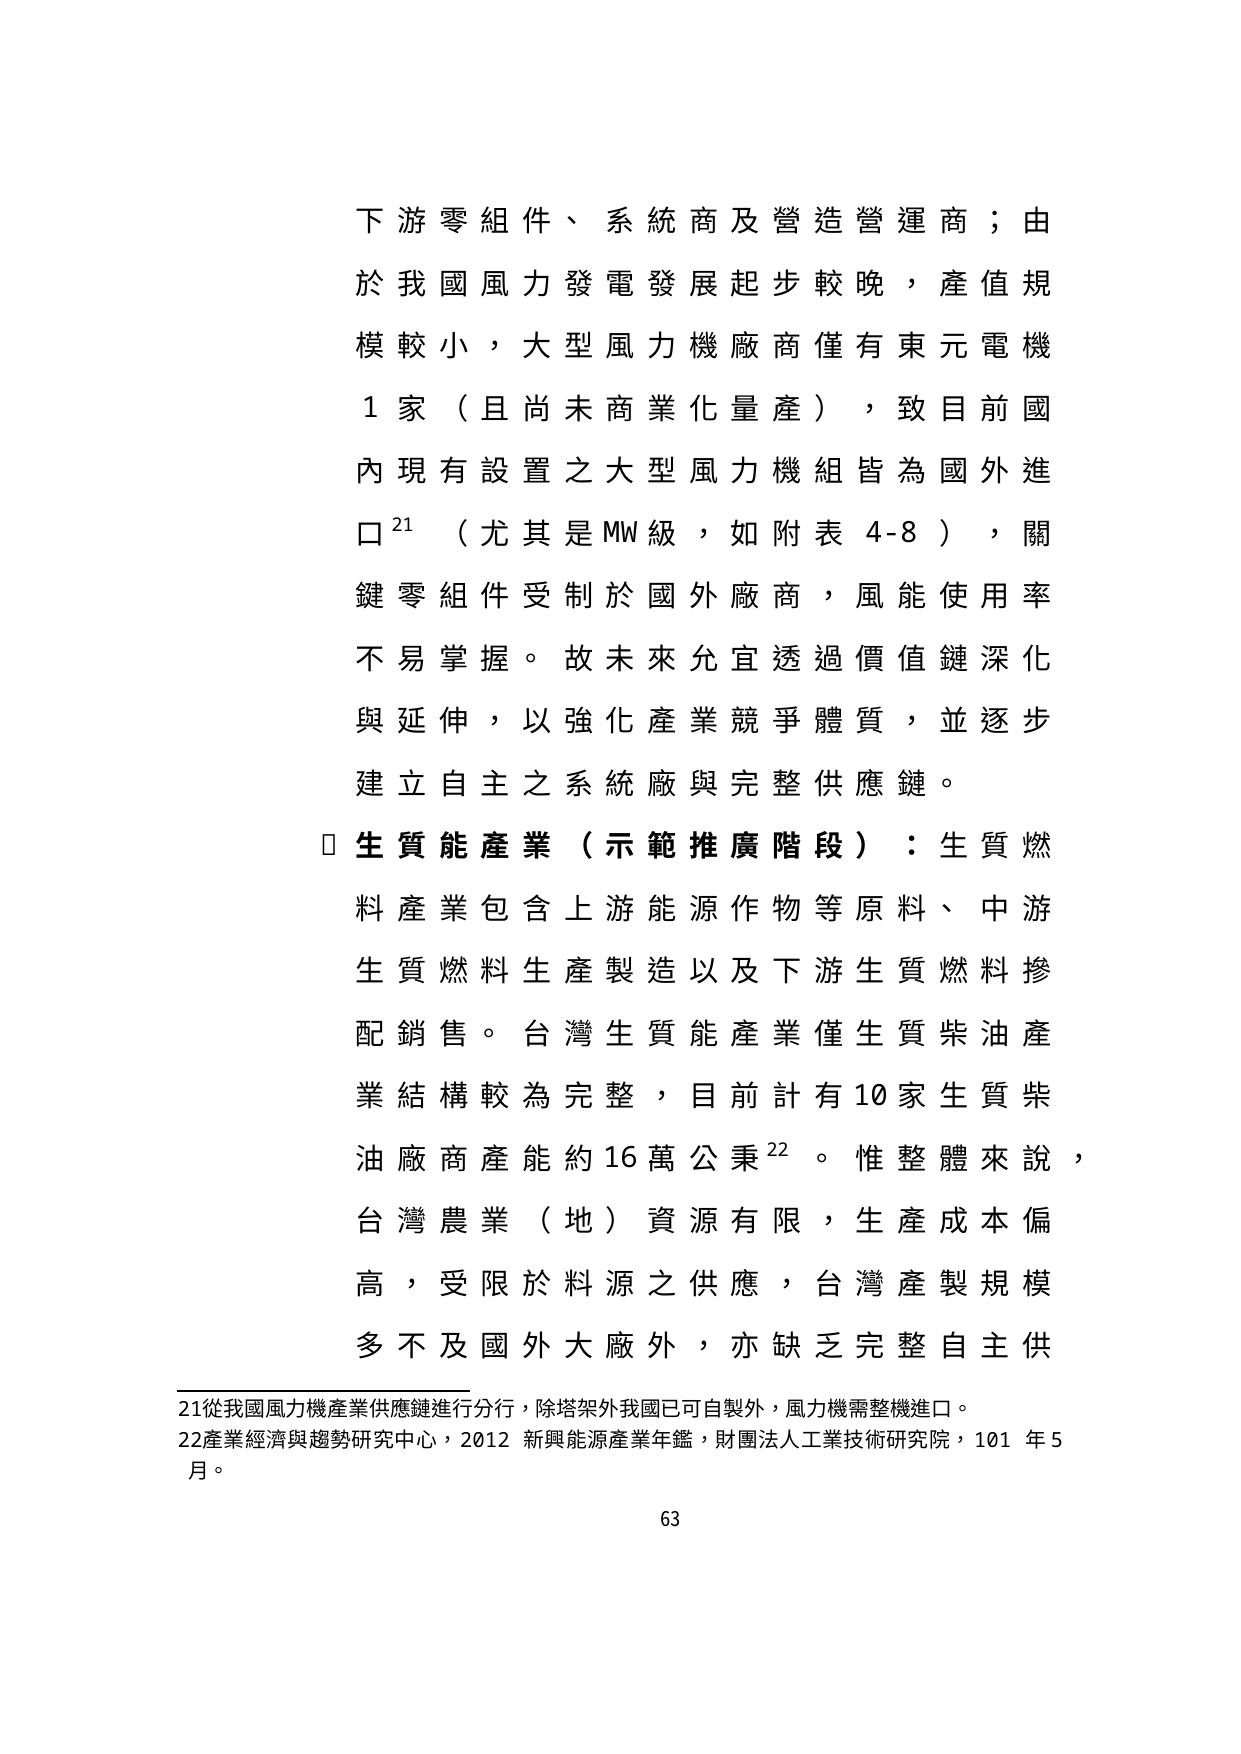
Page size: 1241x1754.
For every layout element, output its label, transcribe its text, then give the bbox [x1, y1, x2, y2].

text 從我國風力機產業供應鏈進行分行，除塔架外我國已可自製外，風力機需整機進口。 [177, 1391, 1063, 1422]
text 產業經濟與趨勢研究中心，2012 新興能源產業年鑑，財團法人工業技術研究院，101 年5月。 [177, 1422, 1063, 1485]
text 生質能產業（示範推廣階段）：生質燃料產業包含上游能源作物等原料、中游生質燃料生產製造以及下游生質燃料摻配銷售。台灣生質能產業僅生質柴油產業結構較為完整，目前計有10家生質柴油廠商產能約16萬公秉。惟整體來說，台灣農業（地）資源有限，生產成本偏高，受限於料源之供應，台灣產製規模多不及國外大廠外，亦缺乏完整自主供銷系統與大規模之投資計畫，產業發展恐屬有限。 [301, 802, 1058, 1365]
text 下游零組件、系統商及營造營運商；由於我國風力發電發展起步較晚，產值規模較小，大型風力機廠商僅有東元電機1家（且尚未商業化量產），致目前國內現有設置之大型風力機組皆為國外進口（尤其是MW級，如附表4-8），關鍵零組件受制於國外廠商，風能使用率不易掌握。故未來允宜透過價值鏈深化與延伸，以強化產業競爭體質，並逐步建立自主之系統廠與完整供應鏈。 [301, 177, 1058, 802]
